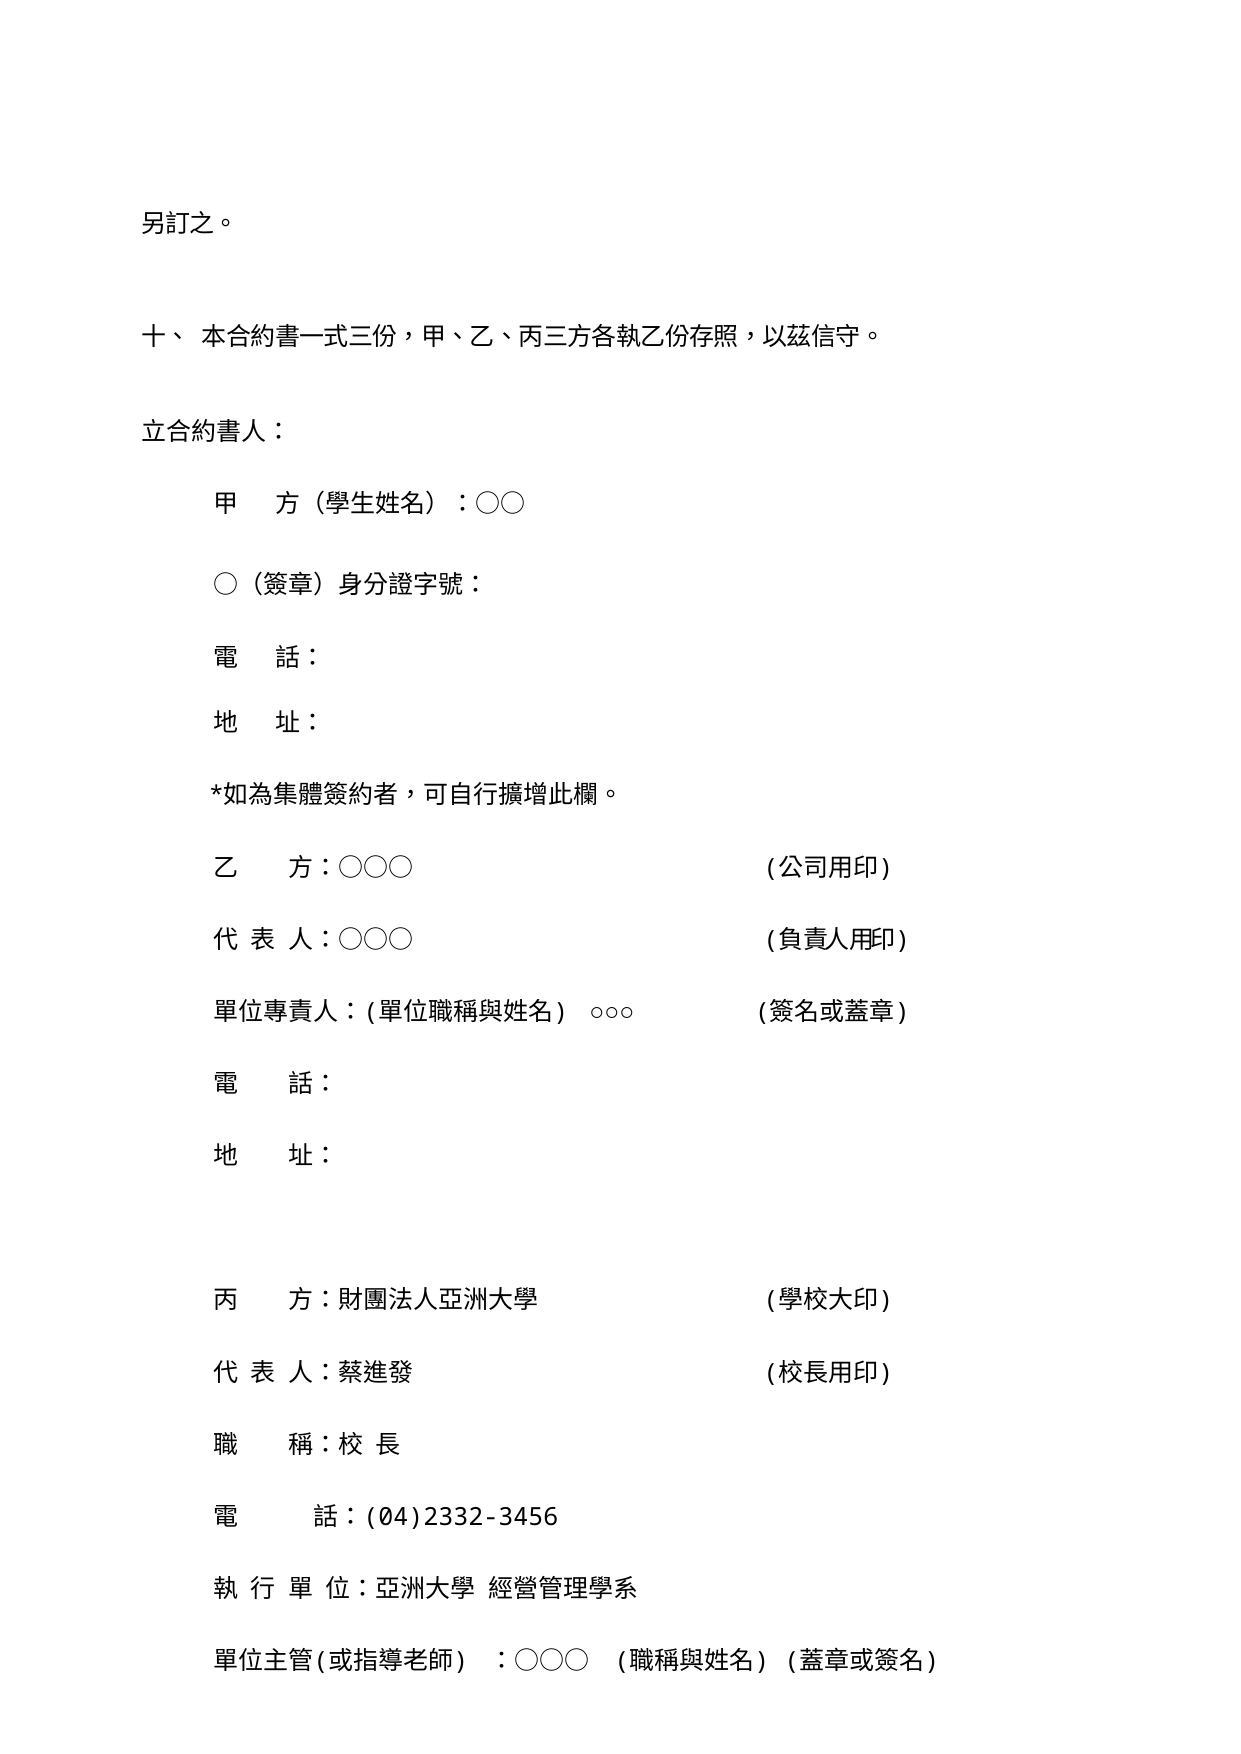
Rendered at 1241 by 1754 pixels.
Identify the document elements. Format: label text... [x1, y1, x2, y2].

text 十、 本合約書一式三份，甲、乙、丙三方各執乙份存照，以茲信守。 [141, 293, 962, 356]
text 電 話：(04)2332-3456 [213, 1502, 1122, 1535]
text 九、 其他有關校外實習課程合作未盡事宜，甲乙丙雙方得視實際需要協議後，另訂之。 [141, 180, 962, 242]
text 單位主管(或指導老師) ：○○○ (職稱與姓名) (蓋章或簽名) [213, 1617, 1122, 1679]
text 執 行 單 位：亞洲大學 經營管理學系 [213, 1545, 1122, 1607]
